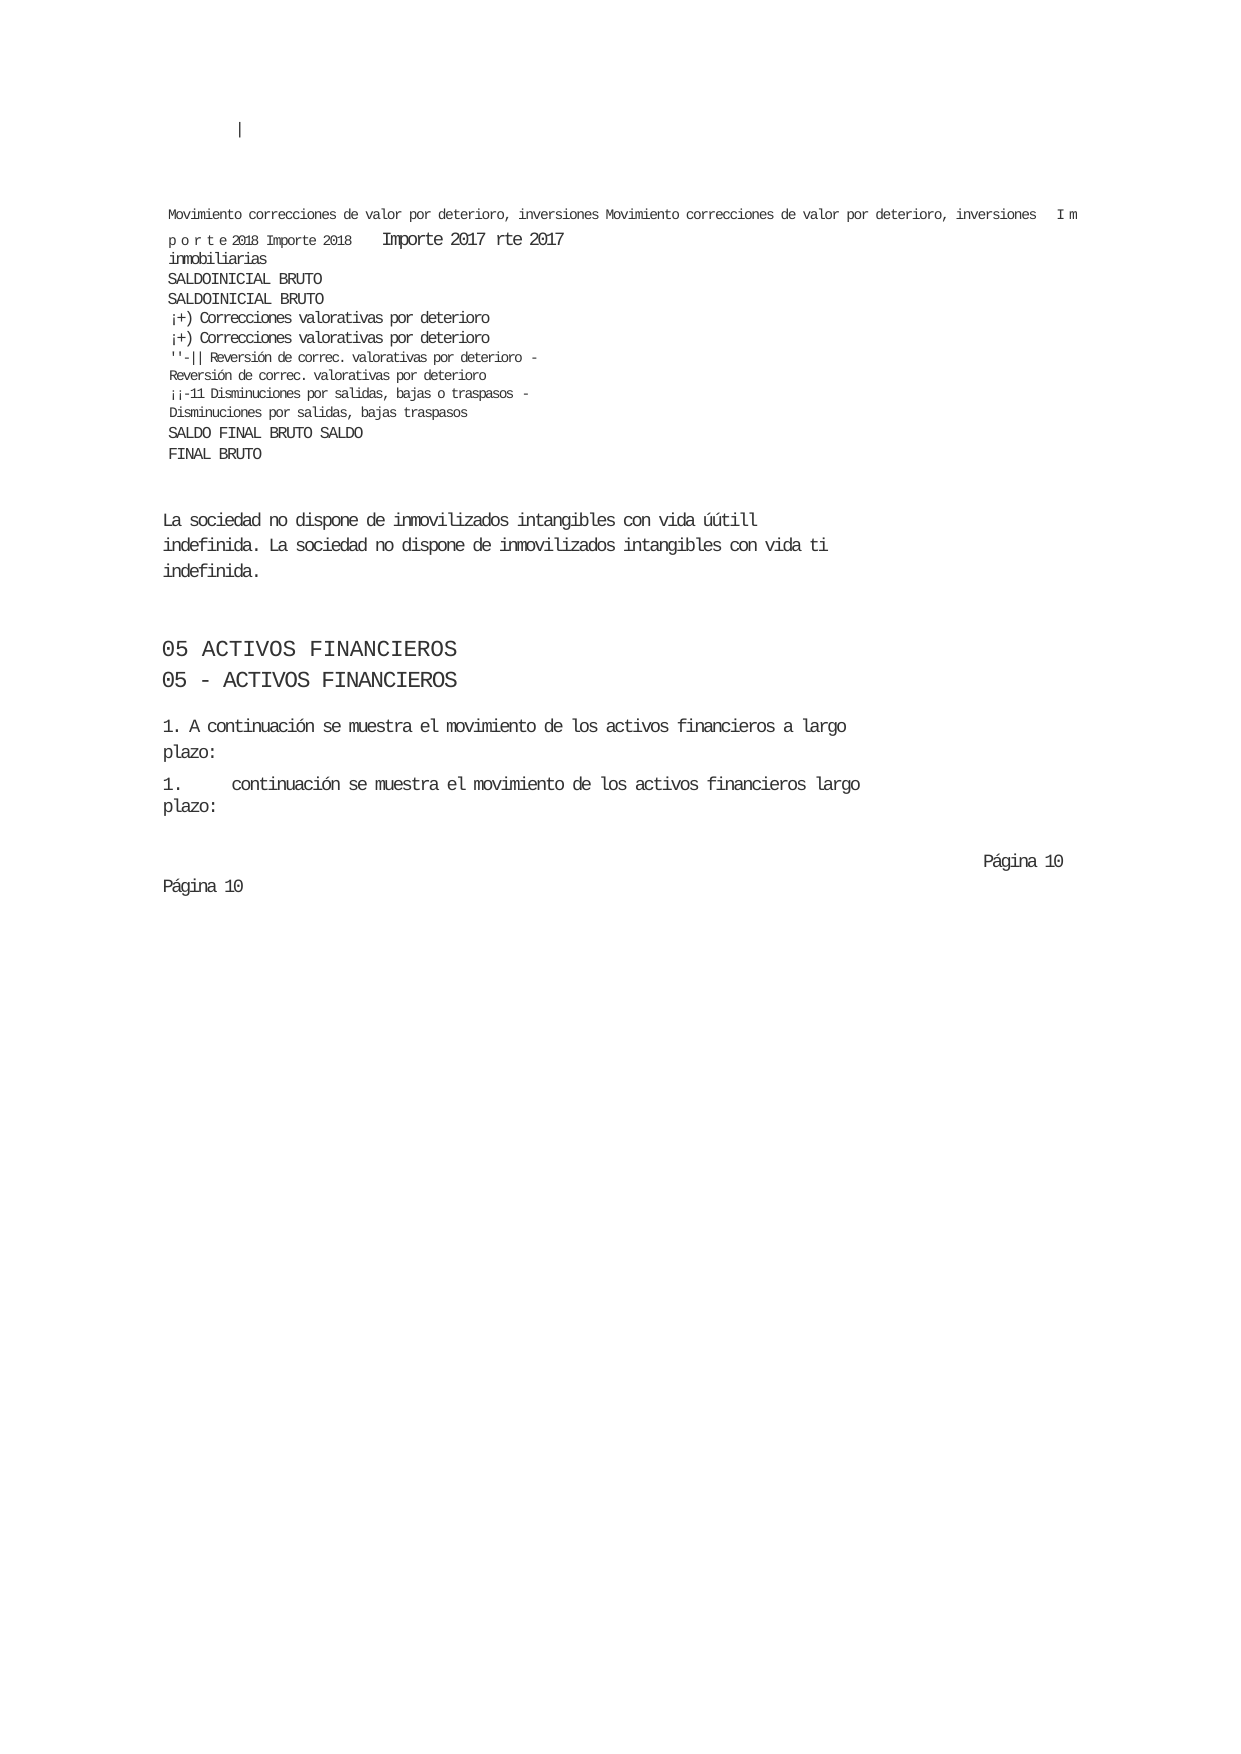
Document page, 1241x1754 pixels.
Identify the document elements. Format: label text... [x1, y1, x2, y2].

text Movimiento correcciones de valor por deterioro, inversiones Movimiento correcciones de valor por deterioro, inversiones I m p o r t e 2018 Importe 2018 Importe 2017 rte 2017 [168, 199, 1085, 250]
text SALDO FINAL BRUTO SALDO FINAL BRUTO [168, 422, 403, 463]
text 1. A continuación se muestra el movimiento de los activos financieros a largo plazo: [162, 713, 903, 763]
text 05 ACTIVOS FINANCIEROS 05 - ACTIVOS FINANCIEROS [161, 632, 477, 694]
text SALDOINICIAL BRUTO SALDOINICIAL BRUTO [167, 268, 412, 308]
text 1. continuación se muestra el movimiento de los activos financieros largo plazo: [162, 763, 903, 818]
text ¡¡-11 Disminuciones por salidas, bajas o traspasos - Disminuciones por salidas, bajas traspasos [169, 384, 557, 422]
text ''-|| Reversión de correc. valorativas por deterioro - Reversión de correc. valorativas por deterioro [169, 347, 560, 384]
text | [167, 119, 322, 138]
text Página 10 Página 10 [162, 847, 1071, 898]
text inmobiliarias [168, 250, 345, 268]
text ¡+) Correcciones valorativas por deterioro ¡+) Correcciones valorativas por deterioro [169, 308, 517, 347]
text La sociedad no dispone de inmovilizados intangibles con vida úútill indefinida. La sociedad no dispone de inmovilizados intangibles con vida ti indefinida. [162, 506, 840, 582]
